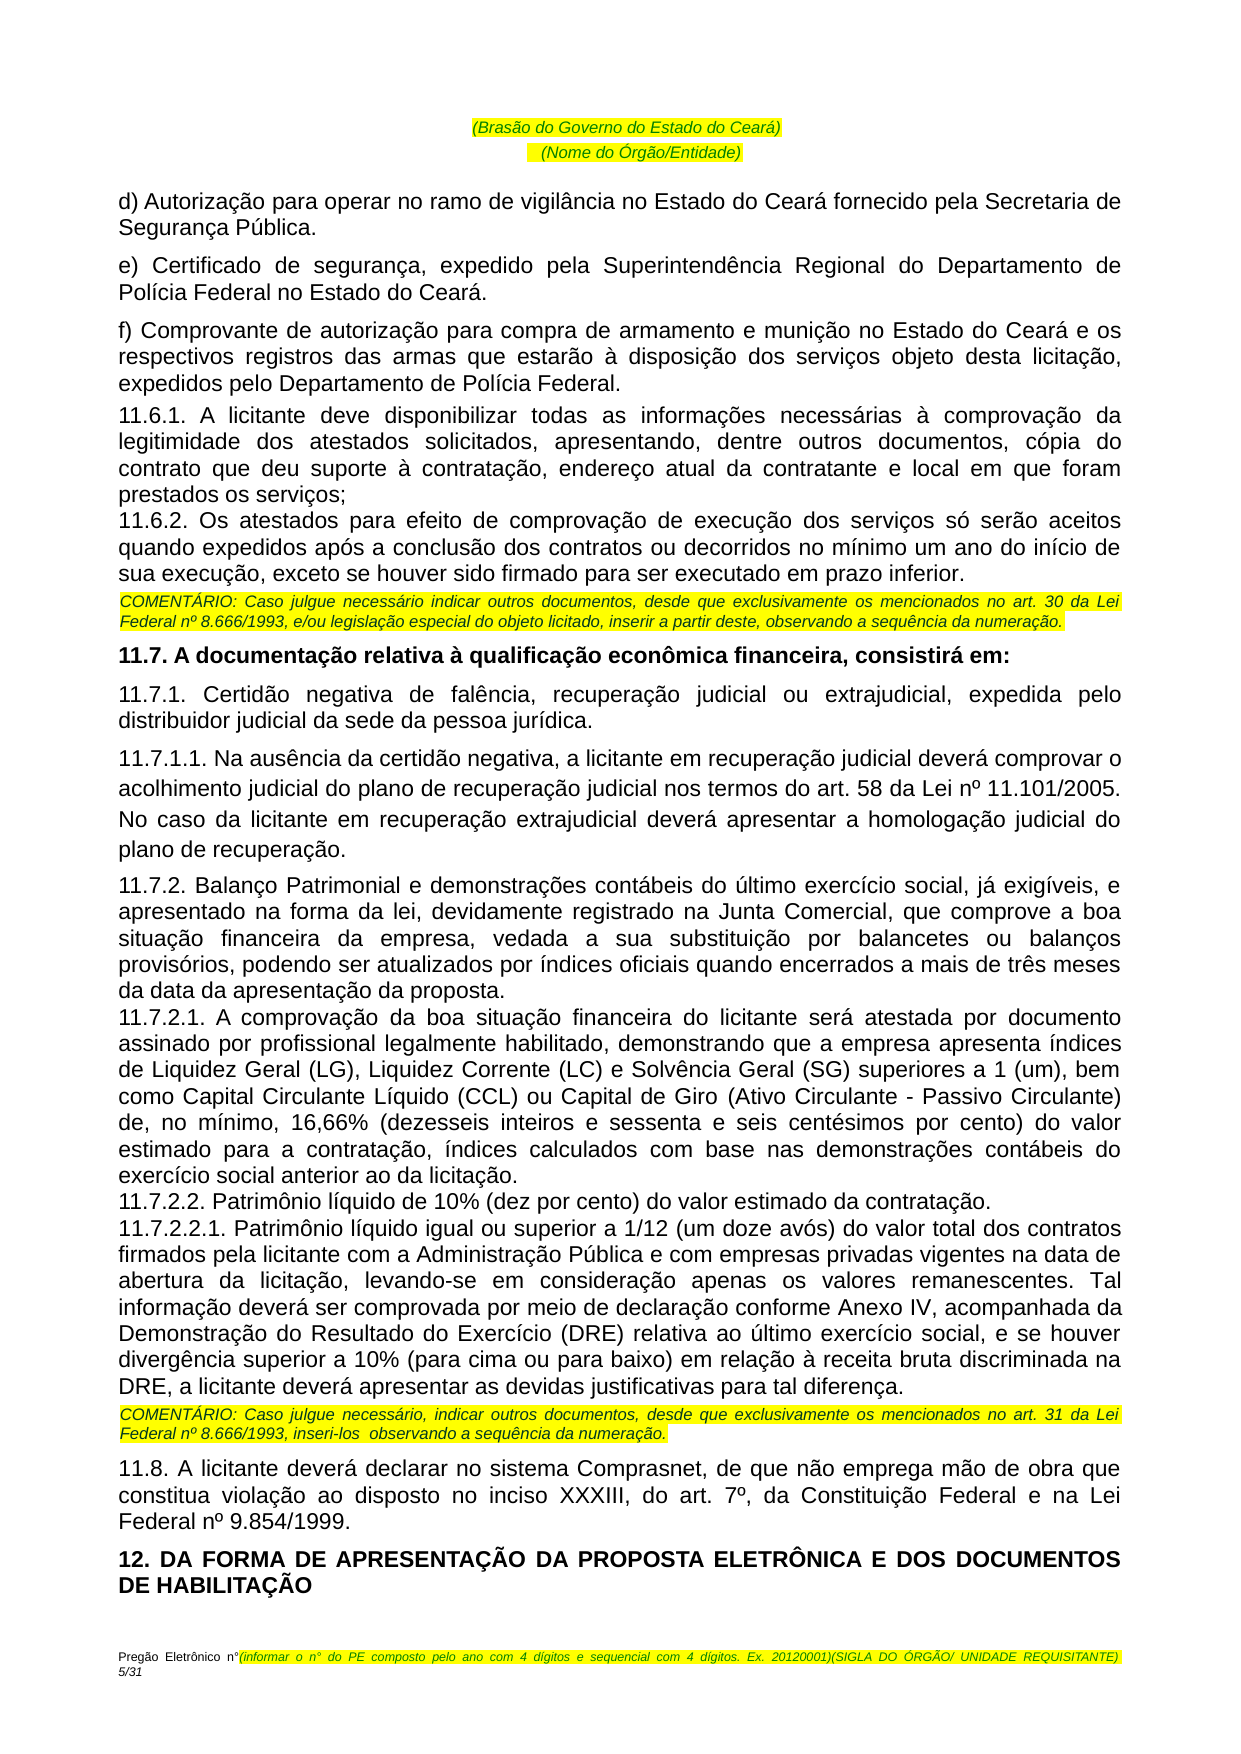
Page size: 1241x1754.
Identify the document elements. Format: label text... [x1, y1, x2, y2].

text 11.7.2. Balanço Patrimonial e demonstrações contábeis do último exercício social, já exigíveis, e apresentado na forma da lei, devidamente registrado na Junta Comercial, que comprove a boa situação financeira da empresa, vedada a sua substituição por balancetes ou balanços provisórios, podendo ser atualizados por índices oficiais quando encerrados a mais de três meses da data da apresentação da proposta. [118, 872, 1122, 1004]
text d) Autorização para operar no ramo de vigilância no Estado do Ceará fornecido pela Secretaria de Segurança Pública. [118, 188, 1122, 240]
text 11.7.1.1. Na ausência da certidão negativa, a licitante em recuperação judicial deverá comprovar o acolhimento judicial do plano de recuperação judicial nos termos do art. 58 da Lei nº 11.101/2005. No caso da licitante em recuperação extrajudicial deverá apresentar a homologação judicial do plano de recuperação. [118, 745, 1122, 862]
text COMENTÁRIO: Caso julgue necessário, indicar outros documentos, desde que exclusivamente os mencionados no art. 31 da Lei Federal nº 8.666/1993, inseri-los observando a sequência da numeração. [119, 1405, 1122, 1443]
text e) Certificado de segurança, expedido pela Superintendência Regional do Departamento de Polícia Federal no Estado do Ceará. [118, 252, 1122, 305]
text 11.6.1. A licitante deve disponibilizar todas as informações necessárias à comprovação da legitimidade dos atestados solicitados, apresentando, dentre outros documentos, cópia do contrato que deu suporte à contratação, endereço atual da contratante e local em que foram prestados os serviços; [118, 402, 1122, 507]
text 11.6.2. Os atestados para efeito de comprovação de execução dos serviços só serão aceitos quando expedidos após a conclusão dos contratos ou decorridos no mínimo um ano do início de sua execução, exceto se houver sido firmado para ser executado em prazo inferior. [118, 507, 1122, 586]
text 11.7. A documentação relativa à qualificação econômica financeira, consistirá em: [118, 642, 1122, 669]
text COMENTÁRIO: Caso julgue necessário indicar outros documentos, desde que exclusivamente os mencionados no art. 30 da Lei Federal nº 8.666/1993, e/ou legislação especial do objeto licitado, inserir a partir deste, observando a sequência da numeração. [119, 592, 1122, 631]
text 11.8. A licitante deverá declarar no sistema Comprasnet, de que não emprega mão de obra que constitua violação ao disposto no inciso XXXIII, do art. 7º, da Constituição Federal e na Lei Federal nº 9.854/1999. [118, 1455, 1122, 1534]
text 11.7.2.1. A comprovação da boa situação financeira do licitante será atestada por documento assinado por profissional legalmente habilitado, demonstrando que a empresa apresenta índices de Liquidez Geral (LG), Liquidez Corrente (LC) e Solvência Geral (SG) superiores a 1 (um), bem como Capital Circulante Líquido (CCL) ou Capital de Giro (Ativo Circulante - Passivo Circulante) de, no mínimo, 16,66% (dezesseis inteiros e sessenta e seis centésimos por cento) do valor estimado para a contratação, índices calculados com base nas demonstrações contábeis do exercício social anterior ao da licitação. [118, 1004, 1122, 1188]
text 12. DA FORMA DE APRESENTAÇÃO DA PROPOSTA ELETRÔNICA E DOS DOCUMENTOS DE HABILITAÇÃO [118, 1546, 1122, 1599]
text 11.7.2.2. Patrimônio líquido de 10% (dez por cento) do valor estimado da contratação. [118, 1188, 1122, 1214]
text f) Comprovante de autorização para compra de armamento e munição no Estado do Ceará e os respectivos registros das armas que estarão à disposição dos serviços objeto desta licitação, expedidos pelo Departamento de Polícia Federal. [118, 317, 1122, 396]
text 11.7.1. Certidão negativa de falência, recuperação judicial ou extrajudicial, expedida pelo distribuidor judicial da sede da pessoa jurídica. [118, 681, 1122, 733]
text 11.7.2.2.1. Patrimônio líquido igual ou superior a 1/12 (um doze avós) do valor total dos contratos firmados pela licitante com a Administração Pública e com empresas privadas vigentes na data de abertura da licitação, levando-se em consideração apenas os valores remanescentes. Tal informação deverá ser comprovada por meio de declaração conforme Anexo IV, acompanhada da Demonstração do Resultado do Exercício (DRE) relativa ao último exercício social, e se houver divergência superior a 10% (para cima ou para baixo) em relação à receita bruta discriminada na DRE, a licitante deverá apresentar as devidas justificativas para tal diferença. [118, 1214, 1122, 1399]
